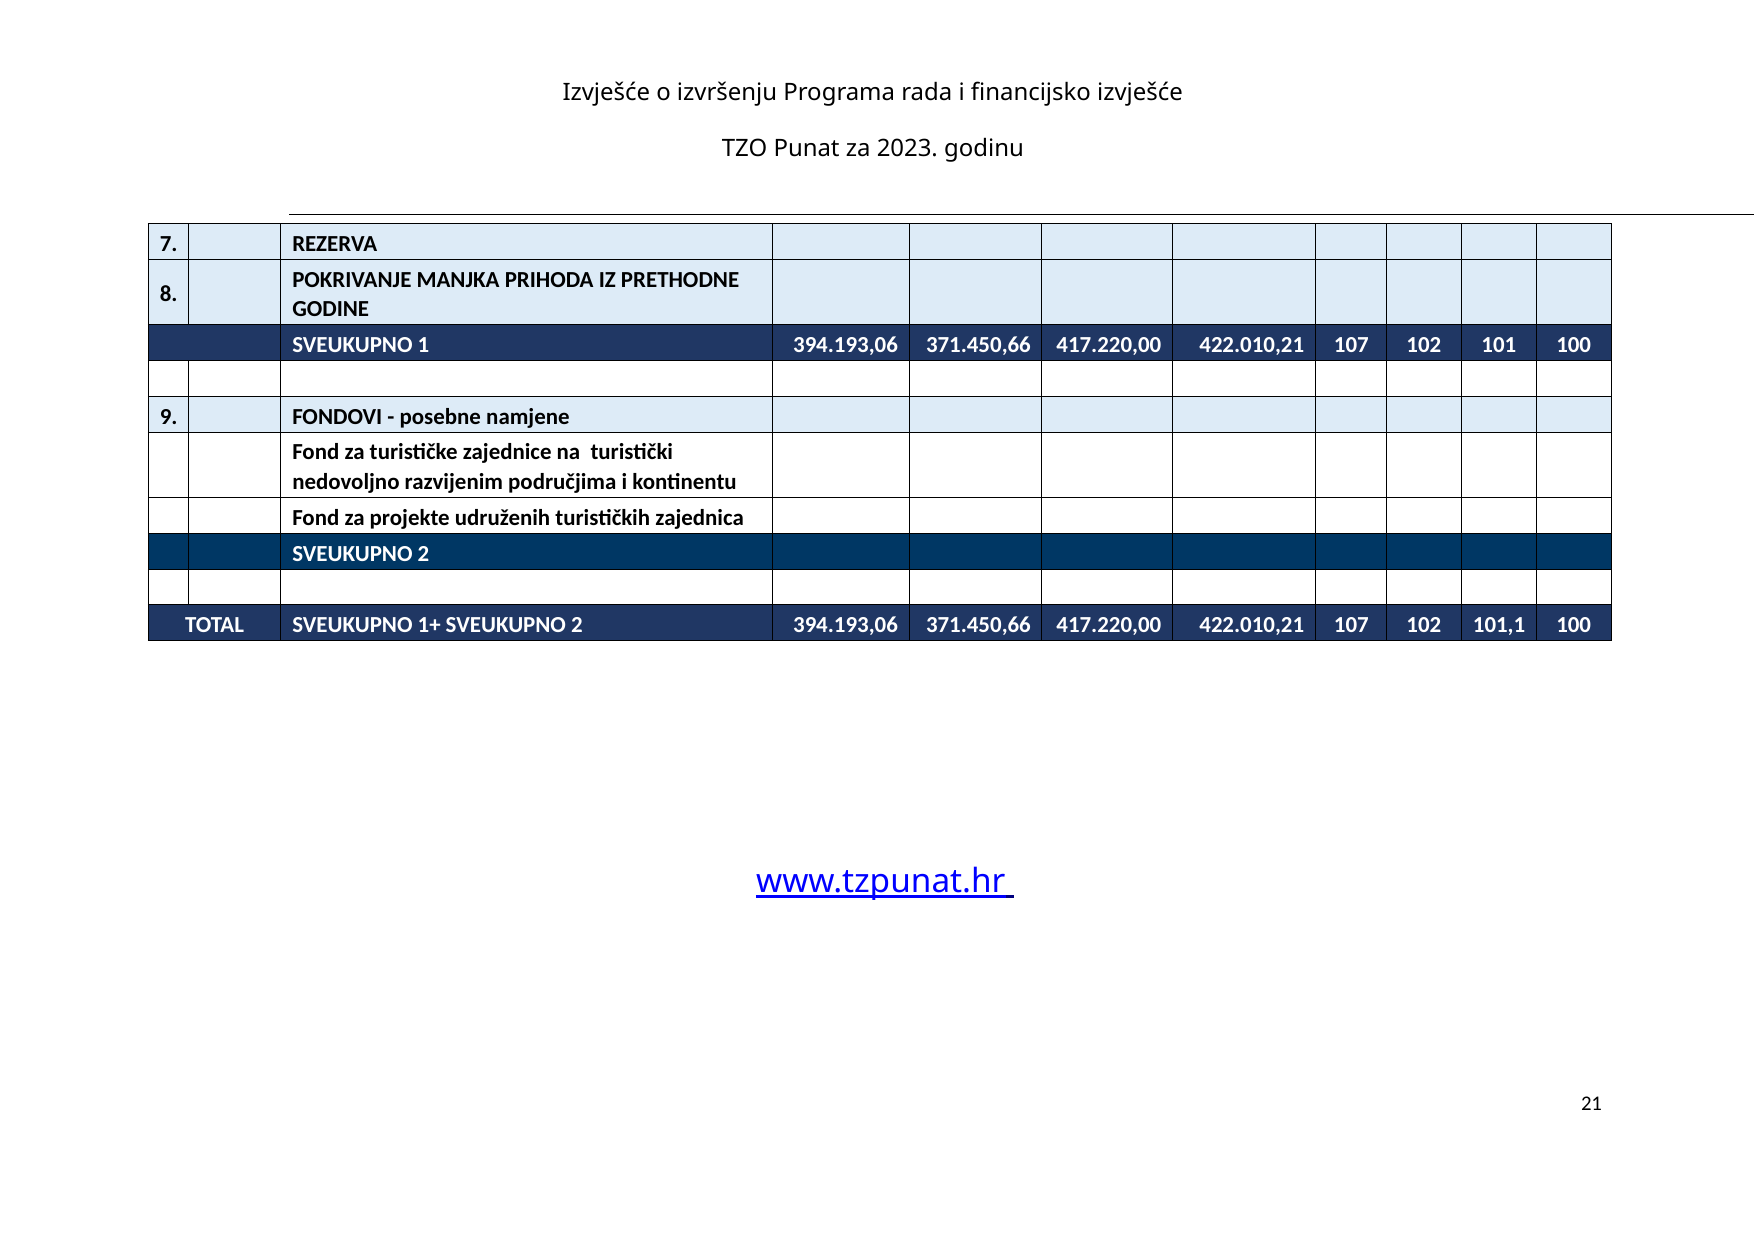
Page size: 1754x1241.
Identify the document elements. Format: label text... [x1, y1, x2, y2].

table_cell [1462, 397, 1536, 432]
table_cell [1173, 260, 1315, 324]
table_cell [189, 224, 280, 259]
table_cell [1387, 570, 1461, 604]
table_cell [189, 570, 280, 604]
table_cell [1042, 361, 1172, 396]
table_cell [773, 361, 909, 396]
table_cell [910, 534, 1041, 569]
table_cell [1316, 498, 1386, 533]
table_cell 102 [1387, 605, 1461, 640]
table_cell [281, 361, 772, 396]
table_cell [1316, 570, 1386, 604]
table_cell [1537, 498, 1611, 533]
table_cell 9. [149, 397, 188, 432]
table_cell [1042, 224, 1172, 259]
table_cell [910, 260, 1041, 324]
table_cell SVEUKUPNO 1 [281, 325, 772, 360]
table_cell [773, 433, 909, 497]
table_cell [910, 498, 1041, 533]
table_cell [1173, 534, 1315, 569]
table_cell [1042, 260, 1172, 324]
table_cell [1537, 260, 1611, 324]
text www.tzpunat.hr [147, 857, 1011, 902]
table_cell 422.010,21 [1173, 605, 1315, 640]
table_cell [1537, 570, 1611, 604]
table_cell 107 [1316, 325, 1386, 360]
table_cell [1316, 224, 1386, 259]
table_cell [1462, 534, 1536, 569]
table_cell [189, 498, 280, 533]
table_cell [1316, 361, 1386, 396]
table_cell [1316, 534, 1386, 569]
table_cell [1462, 361, 1536, 396]
table_cell [910, 224, 1041, 259]
table_cell 102 [1387, 325, 1461, 360]
table_cell [189, 397, 280, 432]
table_cell [1462, 224, 1536, 259]
table_cell [1173, 570, 1315, 604]
table_cell FONDOVI - posebne namjene [281, 397, 772, 432]
table_cell [1537, 534, 1611, 569]
table_cell [1387, 534, 1461, 569]
table_cell 422.010,21 [1173, 325, 1315, 360]
table_cell [189, 433, 280, 497]
table_cell [1042, 534, 1172, 569]
table_cell [189, 361, 280, 396]
table_cell [1042, 570, 1172, 604]
table_cell Fond za projekte udruženih turističkih zajednica [281, 498, 772, 533]
table_cell 417.220,00 [1042, 325, 1172, 360]
table_cell SVEUKUPNO 2 [281, 534, 772, 569]
table_cell [773, 224, 909, 259]
table_cell [1462, 570, 1536, 604]
table_cell [910, 570, 1041, 604]
table_cell 101,1 [1462, 605, 1536, 640]
table_cell [1387, 361, 1461, 396]
table_cell [1042, 397, 1172, 432]
table_cell [1173, 397, 1315, 432]
table_cell TOTAL [149, 605, 280, 640]
table_cell [149, 498, 188, 533]
table_cell [1316, 397, 1386, 432]
table_cell [1462, 498, 1536, 533]
table_cell [910, 433, 1041, 497]
table_cell [910, 397, 1041, 432]
table_cell [1387, 433, 1461, 497]
table_cell [1462, 433, 1536, 497]
table_cell [1316, 260, 1386, 324]
table_cell [1173, 498, 1315, 533]
table_cell [773, 570, 909, 604]
table_cell [1537, 397, 1611, 432]
table_cell 8. [149, 260, 188, 324]
table_cell [149, 534, 188, 569]
table_cell [1173, 361, 1315, 396]
table_cell [1387, 260, 1461, 324]
table_cell 107 [1316, 605, 1386, 640]
table_cell 394.193,06 [773, 325, 909, 360]
table_cell [149, 325, 280, 360]
table_cell SVEUKUPNO 1+ SVEUKUPNO 2 [281, 605, 772, 640]
table_cell 394.193,06 [773, 605, 909, 640]
table_cell [189, 534, 280, 569]
table_cell 371.450,66 [910, 605, 1041, 640]
table_cell [1042, 498, 1172, 533]
table_cell [1537, 433, 1611, 497]
table_cell [910, 361, 1041, 396]
table_cell [1537, 361, 1611, 396]
table_cell [773, 397, 909, 432]
table_cell 417.220,00 [1042, 605, 1172, 640]
table_cell 101 [1462, 325, 1536, 360]
table_cell 100 [1537, 325, 1611, 360]
table_cell [1316, 433, 1386, 497]
table_cell POKRIVANJE MANJKA PRIHODA IZ PRETHODNE GODINE [281, 260, 772, 324]
table_cell [149, 361, 188, 396]
table_cell [1387, 498, 1461, 533]
table_cell [1387, 224, 1461, 259]
table_cell 100 [1537, 605, 1611, 640]
table_cell [1042, 433, 1172, 497]
table_cell [773, 498, 909, 533]
table_cell [1462, 260, 1536, 324]
table_cell [1387, 397, 1461, 432]
table_cell [1173, 433, 1315, 497]
table_cell [1537, 224, 1611, 259]
table_cell [149, 433, 188, 497]
table_cell Fond za turističke zajednice na turistički nedovoljno razvijenim područjima i kontinentu [281, 433, 772, 497]
table_cell 371.450,66 [910, 325, 1041, 360]
table_cell [773, 534, 909, 569]
table_cell [773, 260, 909, 324]
table_cell [281, 570, 772, 604]
table_cell 7. [149, 224, 188, 259]
table_cell [1173, 224, 1315, 259]
table_cell [189, 260, 280, 324]
table_cell REZERVA [281, 224, 772, 259]
table_cell [149, 570, 188, 604]
